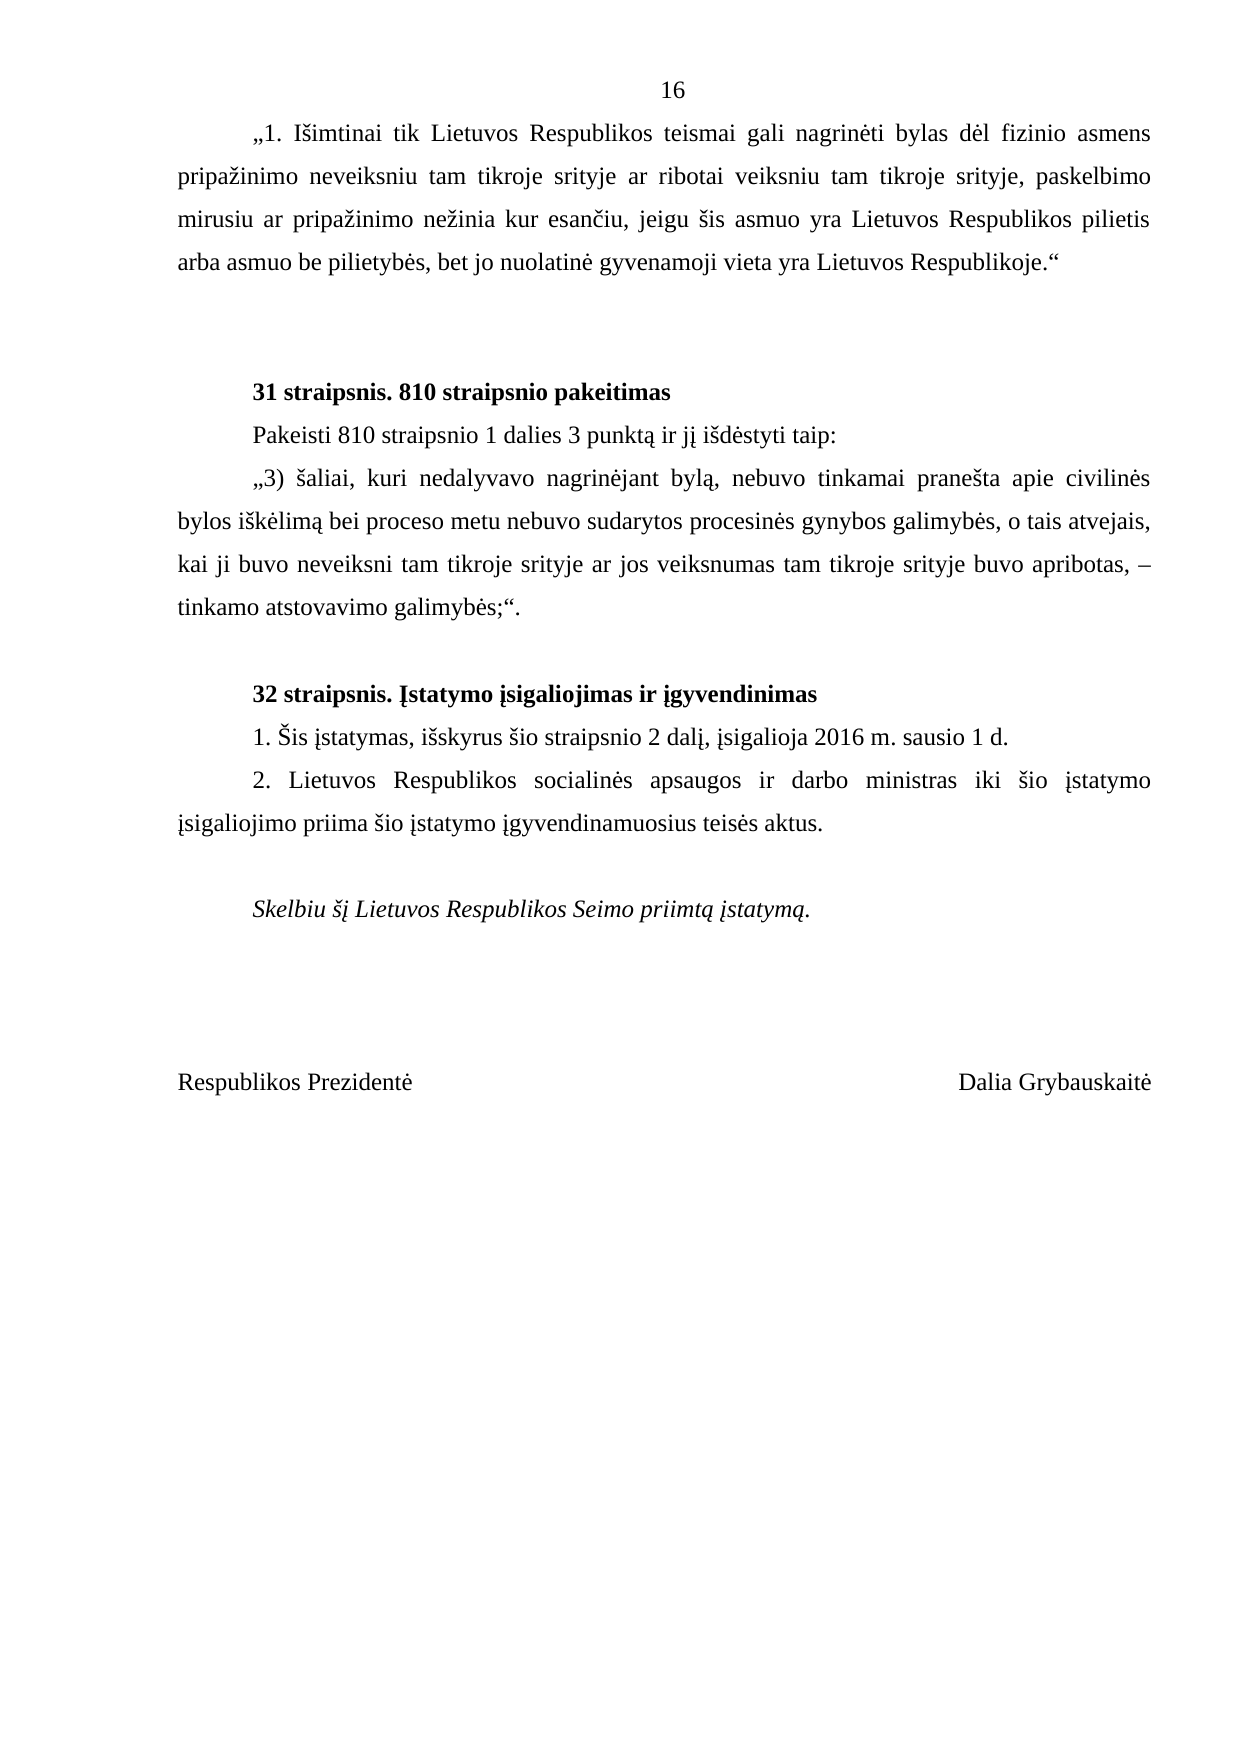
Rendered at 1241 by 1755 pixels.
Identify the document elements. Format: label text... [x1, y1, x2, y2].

text Pakeisti 810 straipsnio 1 dalies 3 punktą ir jį išdėstyti taip: [177, 420, 1152, 449]
text 32 straipsnis. Įstatymo įsigaliojimas ir įgyvendinimas [177, 679, 1152, 707]
text 2. Lietuvos Respublikos socialinės apsaugos ir darbo ministras iki šio įstatymo įsigaliojimo priima šio įstatymo įgyvendinamuosius teisės aktus. [177, 765, 1152, 837]
text Respublikos Prezidentė Dalia Grybauskaitė [177, 1067, 1152, 1096]
text Skelbiu šį Lietuvos Respublikos Seimo priimtą įstatymą. [177, 894, 1152, 923]
text „1. Išimtinai tik Lietuvos Respublikos teismai gali nagrinėti bylas dėl fizinio asmens pripažinimo neveiksniu tam tikroje srityje ar ribotai veiksniu tam tikroje srityje, paskelbimo mirusiu ar pripažinimo nežinia kur esančiu, jeigu šis asmuo yra Lietuvos Respublikos pilietis arba asmuo be pilietybės, bet jo nuolatinė gyvenamoji vieta yra Lietuvos Respublikoje.“ [177, 118, 1152, 276]
text 1. Šis įstatymas, išskyrus šio straipsnio 2 dalį, įsigalioja 2016 m. sausio 1 d. [177, 722, 1152, 751]
text „3) šaliai, kuri nedalyvavo nagrinėjant bylą, nebuvo tinkamai pranešta apie civilinės bylos iškėlimą bei proceso metu nebuvo sudarytos procesinės gynybos galimybės, o tais atvejais, kai ji buvo neveiksni tam tikroje srityje ar jos veiksnumas tam tikroje srityje buvo apribotas, – tinkamo atstovavimo galimybės;“. [177, 463, 1152, 621]
text 31 straipsnis. 810 straipsnio pakeitimas [177, 377, 1152, 406]
